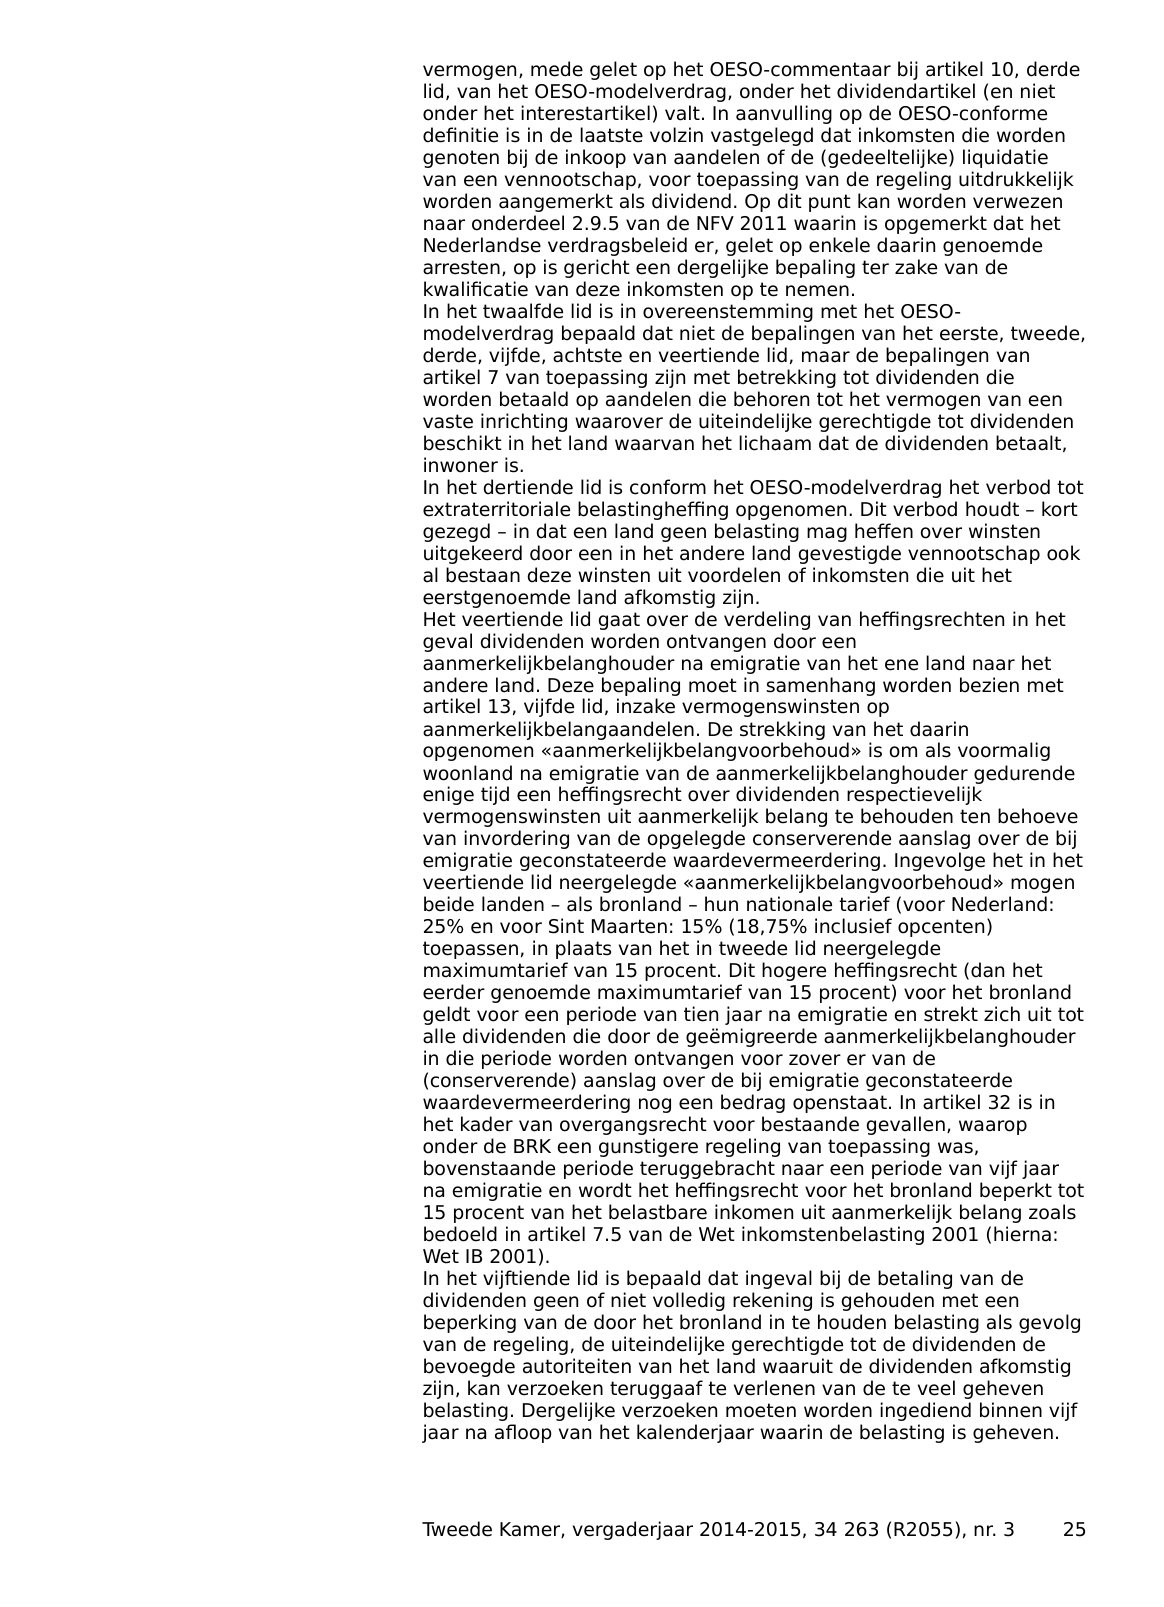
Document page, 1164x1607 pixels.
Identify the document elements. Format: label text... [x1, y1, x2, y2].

text In het vijftiende lid is bepaald dat ingeval bij de betaling van de dividenden geen of niet volledig rekening is gehouden met een beperking van de door het bronland in te houden belasting als gevolg van de regeling, de uiteindelijke gerechtigde tot de dividenden de bevoegde autoriteiten van het land waaruit de dividenden afkomstig zijn, kan verzoeken teruggaaf te verlenen van de te veel geheven belasting. Dergelijke verzoeken moeten worden ingediend binnen vijf jaar na afloop van het kalenderjaar waarin de belasting is geheven. [422, 1268, 1087, 1444]
text In het twaalfde lid is in overeenstemming met het OESO-modelverdrag bepaald dat niet de bepalingen van het eerste, tweede, derde, vijfde, achtste en veertiende lid, maar de bepalingen van artikel 7 van toepassing zijn met betrekking tot dividenden die worden betaald op aandelen die behoren tot het vermogen van een vaste inrichting waarover de uiteindelijke gerechtigde tot dividenden beschikt in het land waarvan het lichaam dat de dividenden betaalt, inwoner is. [422, 301, 1087, 477]
text Het veertiende lid gaat over de verdeling van heffingsrechten in het geval dividenden worden ontvangen door een aanmerkelijkbelanghouder na emigratie van het ene land naar het andere land. Deze bepaling moet in samenhang worden bezien met artikel 13, vijfde lid, inzake vermogenswinsten op aanmerkelijkbelangaandelen. De strekking van het daarin opgenomen «aanmerkelijkbelangvoorbehoud» is om als voormalig woonland na emigratie van de aanmerkelijkbelanghouder gedurende enige tijd een heffingsrecht over dividenden respectievelijk vermogenswinsten uit aanmerkelijk belang te behouden ten behoeve van invordering van de opgelegde conserverende aanslag over de bij emigratie geconstateerde waardevermeerdering. Ingevolge het in het veertiende lid neergelegde «aanmerkelijkbelangvoorbehoud» mogen beide landen – als bronland – hun nationale tarief (voor Nederland: 25% en voor Sint Maarten: 15% (18,75% inclusief opcenten) toepassen, in plaats van het in tweede lid neergelegde maximumtarief van 15 procent. Dit hogere heffingsrecht (dan het eerder genoemde maximumtarief van 15 procent) voor het bronland geldt voor een periode van tien jaar na emigratie en strekt zich uit tot alle dividenden die door de geëmigreerde aanmerkelijkbelanghouder in die periode worden ontvangen voor zover er van de (conserverende) aanslag over de bij emigratie geconstateerde waardevermeerdering nog een bedrag openstaat. In artikel 32 is in het kader van overgangsrecht voor bestaande gevallen, waarop onder de BRK een gunstigere regeling van toepassing was, bovenstaande periode teruggebracht naar een periode van vijf jaar na emigratie en wordt het heffingsrecht voor het bronland beperkt tot 15 procent van het belastbare inkomen uit aanmerkelijk belang zoals bedoeld in artikel 7.5 van de Wet inkomstenbelasting 2001 (hierna: Wet IB 2001). [422, 608, 1087, 1268]
text In het dertiende lid is conform het OESO-modelverdrag het verbod tot extraterritoriale belastingheffing opgenomen. Dit verbod houdt – kort gezegd – in dat een land geen belasting mag heffen over winsten uitgekeerd door een in het andere land gevestigde vennootschap ook al bestaan deze winsten uit voordelen of inkomsten die uit het eerstgenoemde land afkomstig zijn. [422, 477, 1087, 608]
text vermogen, mede gelet op het OESO-commentaar bij artikel 10, derde lid, van het OESO-modelverdrag, onder het dividendartikel (en niet onder het interestartikel) valt. In aanvulling op de OESO-conforme definitie is in de laatste volzin vastgelegd dat inkomsten die worden genoten bij de inkoop van aandelen of de (gedeeltelijke) liquidatie van een vennootschap, voor toepassing van de regeling uitdrukkelijk worden aangemerkt als dividend. Op dit punt kan worden verwezen naar onderdeel 2.9.5 van de NFV 2011 waarin is opgemerkt dat het Nederlandse verdragsbeleid er, gelet op enkele daarin genoemde arresten, op is gericht een dergelijke bepaling ter zake van de kwalificatie van deze inkomsten op te nemen. [422, 59, 1087, 301]
